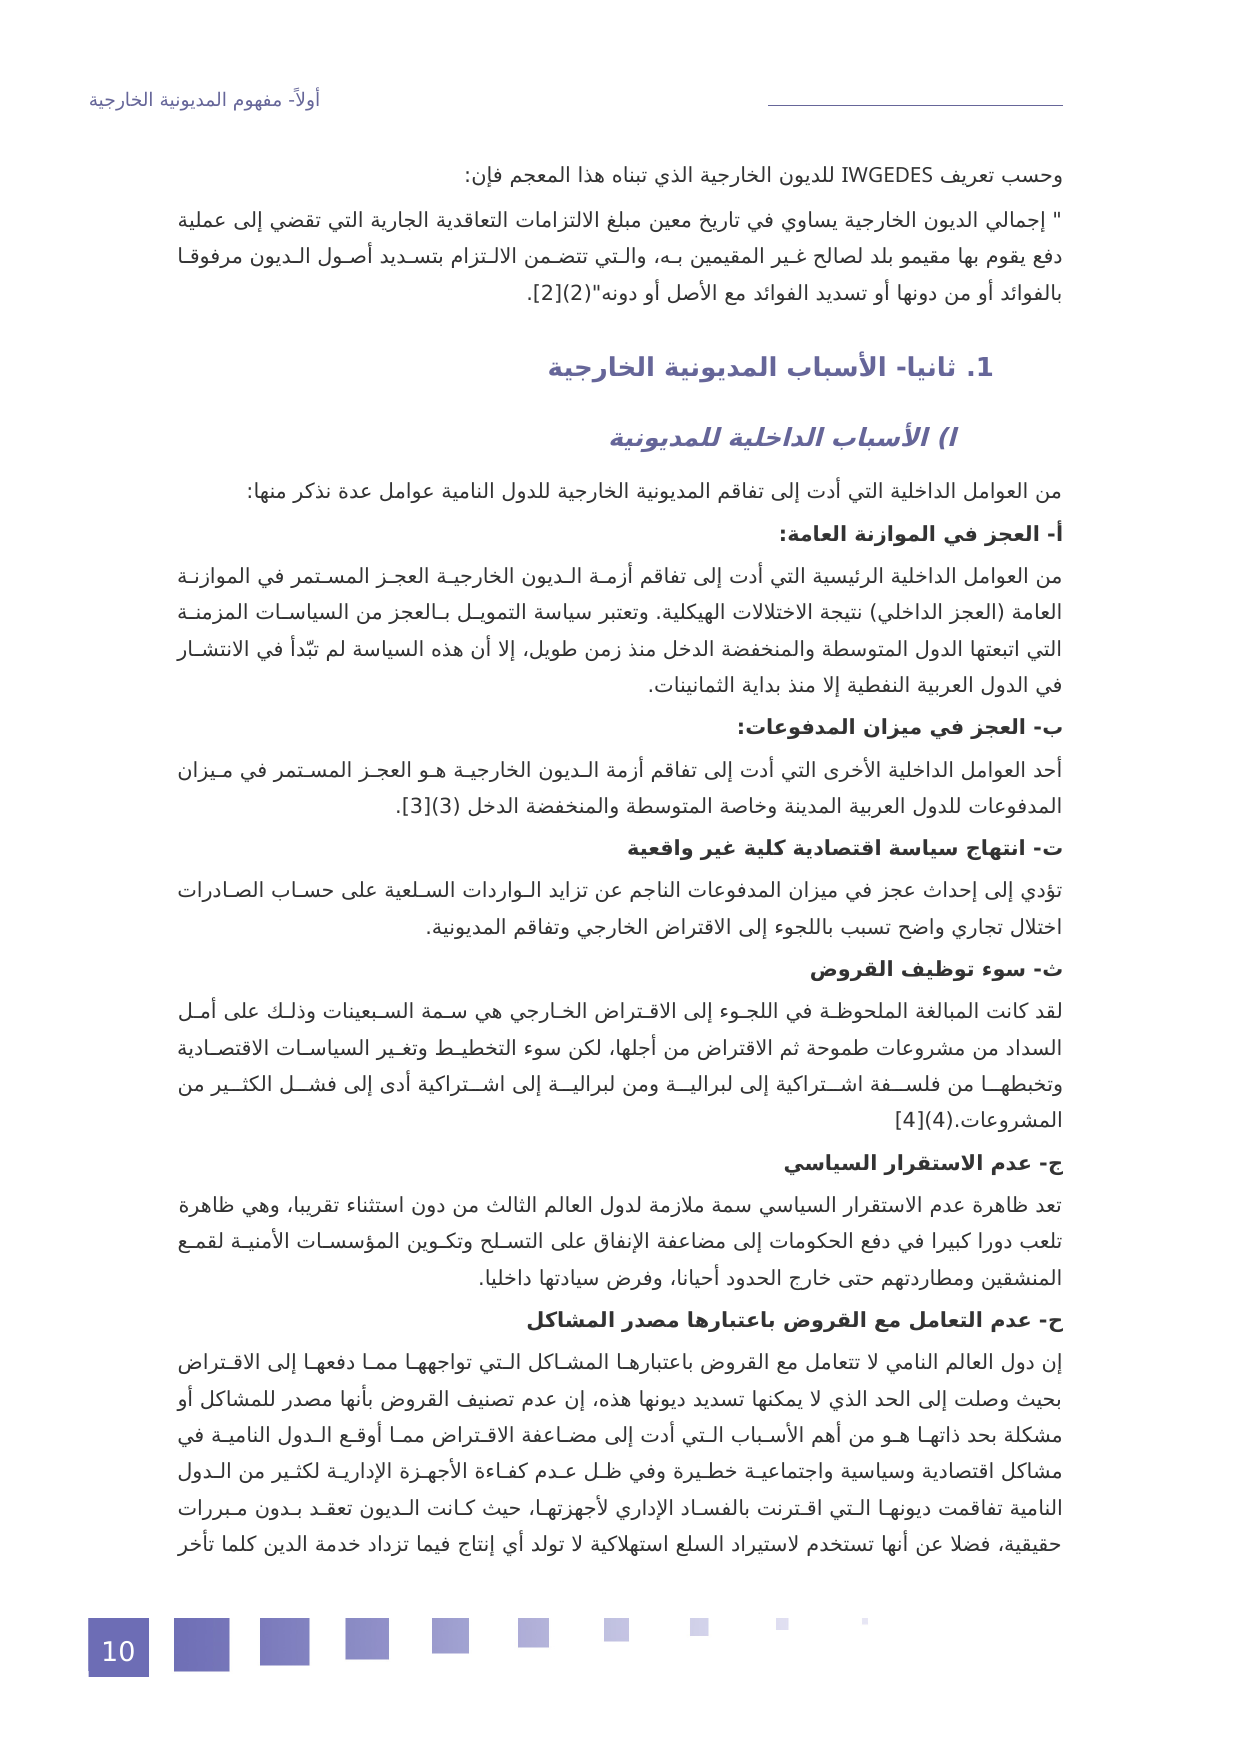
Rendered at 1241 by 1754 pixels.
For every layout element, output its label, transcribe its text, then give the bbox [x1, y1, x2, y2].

title الأسباب الداخلية للمديونية [177, 423, 974, 452]
text ح‌- عدم التعامل مع القروض باعتبارها مصدر المشاكل [177, 1308, 1063, 1332]
text إن دول العالم النامي لا تتعامل مع القروض باعتبارها المشاكل التي تواجهها مما دفعها إلى الاقتراض بحيث وصلت إلى الحد الذي لا يمكنها تسديد ديونها هذه، إن عدم تصنيف القروض بأنها مصدر للمشاكل أو مشكلة بحد ذاتها هو من أهم الأسباب التي أدت إلى مضاعفة الاقتراض مما أوقع الدول النامية في مشاكل اقتصادية وسياسية واجتماعية خطيرة وفي ظل عدم كفاءة الأجهزة الإدارية لكثير من الدول النامية تفاقمت ديونها التي اقترنت بالفساد الإداري لأجهزتها، حيث كانت الديون تعقد بدون مبررات حقيقية، فضلا عن أنها تستخدم لاستيراد السلع استهلاكية لا تولد أي إنتاج فيما تزداد خدمة الدين كلما تأخر التسديد، وفي حالة الشروع ببناء مشاريع إنتاجية، فقد تبرز مشاكل من نوع آخر فقد يحدث أن كلفة خدمة القروض تكون أكبر من عوائد هذه المشاريع ناهيك عن حالات تكون فيا المشاريع خاسرة.(5)[5] [177, 1350, 1063, 1556]
text من العوامل الداخلية الرئيسية التي أدت إلى تفاقم أزمة الديون الخارجية العجز المستمر في الموازنة العامة (العجز الداخلي) نتيجة الاختلالات الهيكلية. وتعتبر سياسة التمويل بالعجز من السياسات المزمنة التي اتبعتها الدول المتوسطة والمنخفضة الدخل منذ زمن طويل، إلا أن هذه السياسة لم تبّدأ في الانتشار في الدول العربية النفطية إلا منذ بداية الثمانينات. [177, 564, 1063, 697]
text وحسب تعريف IWGEDES للديون الخارجية الذي تبناه هذا المعجم فإن: [177, 124, 1063, 188]
text ج‌- عدم الاستقرار السياسي [177, 1151, 1063, 1175]
picture [88, 1618, 1063, 1677]
text تؤدي إلى إحداث عجز في ميزان المدفوعات الناجم عن تزايد الواردات السلعية على حساب الصادرات اختلال تجاري واضح تسبب باللجوء إلى الاقتراض الخارجي وتفاقم المديونية. [177, 878, 1063, 939]
text ت‌- انتهاج سياسة اقتصادية كلية غير واقعية [177, 836, 1063, 861]
title ثانيا- الأسباب المديونية الخارجية [177, 353, 1004, 383]
text أ‌- العجز في الموازنة العامة: [177, 522, 1063, 546]
text تعد ظاهرة عدم الاستقرار السياسي سمة ملازمة لدول العالم الثالث من دون استثناء تقريبا، وهي ظاهرة تلعب دورا كبيرا في دفع الحكومات إلى مضاعفة الإنفاق على التسلح وتكوين المؤسسات الأمنية لقمع المنشقين ومطاردتهم حتى خارج الحدود أحيانا، وفرض سيادتها داخليا. [177, 1193, 1063, 1290]
text ب‌- العجز في ميزان المدفوعات: [177, 715, 1063, 739]
text لقد كانت المبالغة الملحوظة في اللجوء إلى الاقتراض الخارجي هي سمة السبعينات وذلك على أمل السداد من مشروعات طموحة ثم الاقتراض من أجلها، لكن سوء التخطيط وتغير السياسات الاقتصادية وتخبطها من فلسفة اشتراكية إلى لبرالية ومن لبرالية إلى اشتراكية أدى إلى فشل الكثير من المشروعات.(4)[4] [177, 999, 1063, 1133]
text " إجمالي الديون الخارجية يساوي في تاريخ معين مبلغ الالتزامات التعاقدية الجارية التي تقضي إلى عملية دفع يقوم بها مقيمو بلد لصالح غير المقيمين به، والتي تتضمن الالتزام بتسديد أصول الديون مرفوقا بالفوائد أو من دونها أو تسديد الفوائد مع الأصل أو دونه"(2)[2]. [177, 208, 1063, 305]
text أحد العوامل الداخلية الأخرى التي أدت إلى تفاقم أزمة الديون الخارجية هو العجز المستمر في ميزان المدفوعات للدول العربية المدينة وخاصة المتوسطة والمنخفضة الدخل (3)[3]. [177, 758, 1063, 818]
text ث‌- سوء توظيف القروض [177, 957, 1063, 981]
text من العوامل الداخلية التي أدت إلى تفاقم المديونية الخارجية للدول النامية عوامل عدة نذكر منها: [177, 479, 1063, 504]
